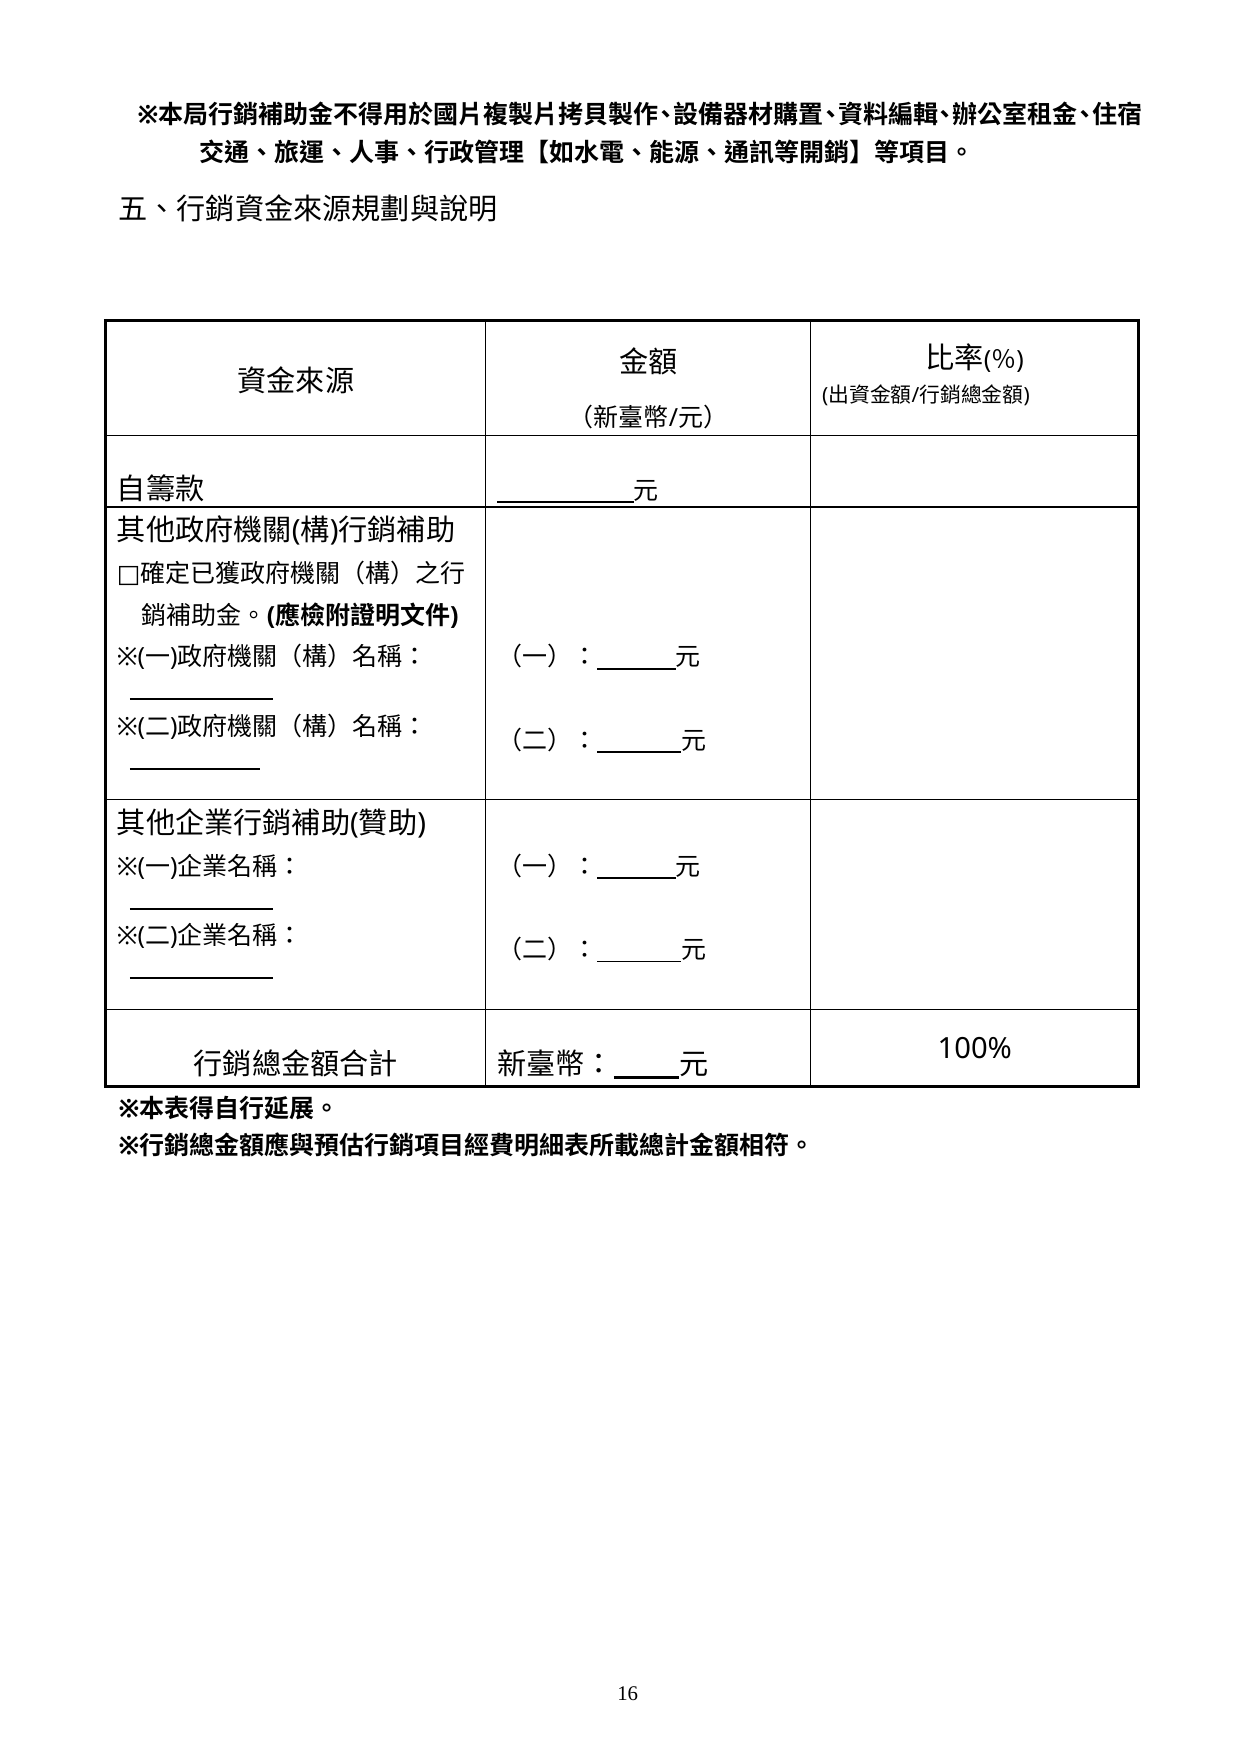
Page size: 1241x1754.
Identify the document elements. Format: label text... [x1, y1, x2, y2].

table_cell 元 [486, 436, 810, 506]
text ※本表得自行延展。 [118, 1088, 1137, 1125]
text 五、行銷資金來源規劃與說明 [118, 169, 1137, 244]
table_cell （一）： 元 （二）： 元 [486, 508, 810, 799]
table_cell 100% [811, 1010, 1137, 1084]
table_header 金額 （新臺幣/元） [486, 322, 810, 434]
table_cell 行銷總金額合計 [107, 1010, 485, 1084]
table_cell 自籌款 [107, 436, 485, 506]
text ※本局行銷補助金不得用於國片複製片拷貝製作、設備器材購置、資料編輯、辦公室租金、住宿、交通、旅運、人事、行政管理【如水電、能源、通訊等開銷】等項目。 [124, 94, 1137, 169]
table_cell [811, 800, 1137, 1008]
table_header 資金來源 [107, 322, 485, 434]
table_cell 新臺幣： 元 [486, 1010, 810, 1084]
text ※行銷總金額應與預估行銷項目經費明細表所載總計金額相符。 [118, 1125, 1137, 1163]
table_cell 其他企業行銷補助(贊助) ※(一)企業名稱： ※(二)企業名稱： [107, 800, 485, 1008]
table_cell [811, 436, 1137, 506]
table_header 比率(％) (出資金額/行銷總金額) [811, 322, 1137, 434]
table_cell （一）： 元 （二）： 元 [486, 800, 810, 1008]
table_cell 其他政府機關(構)行銷補助 □確定已獲政府機關（構）之行銷補助金。(應檢附證明文件) ※(一)政府機關（構）名稱： ※(二)政府機關（構）名稱： [107, 508, 485, 799]
table_cell [811, 508, 1137, 799]
